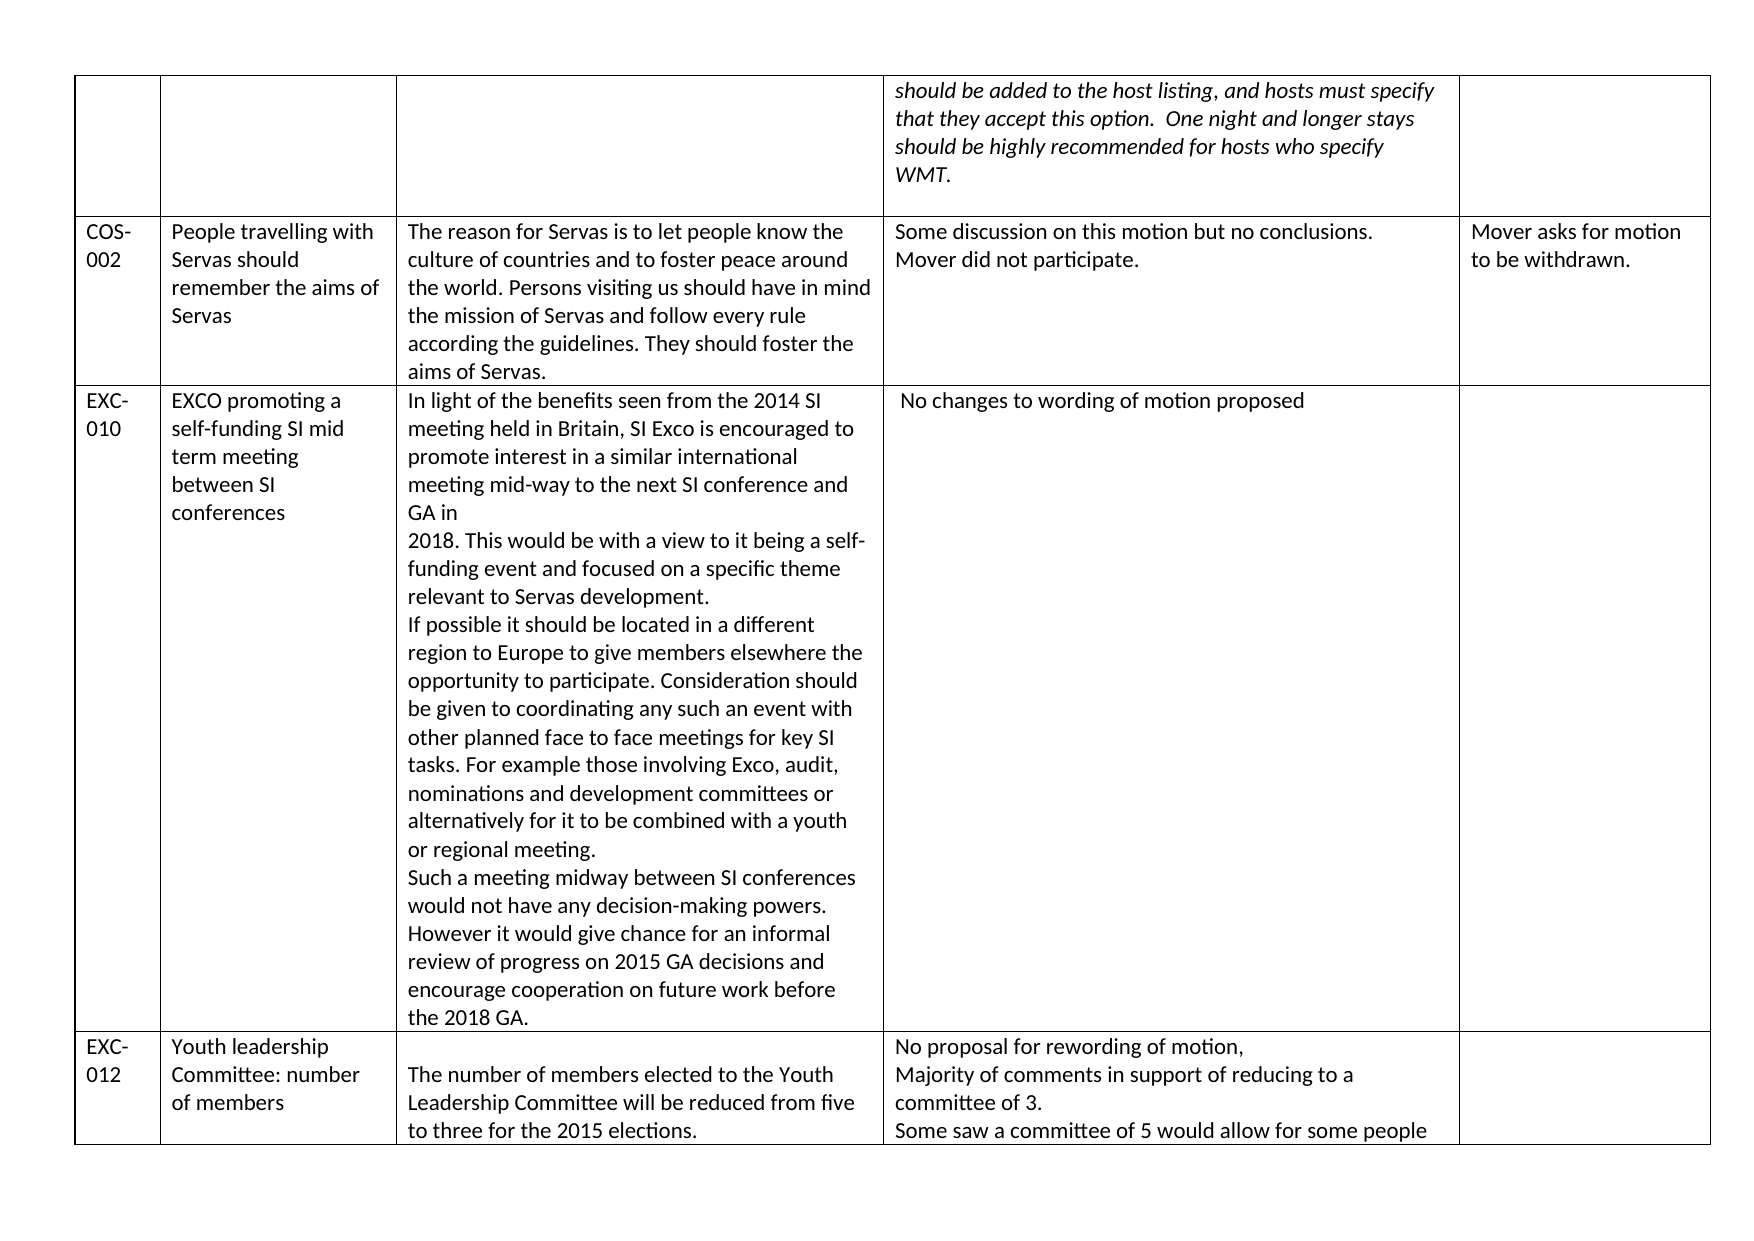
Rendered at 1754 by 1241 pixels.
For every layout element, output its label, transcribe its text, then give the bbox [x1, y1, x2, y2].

table_cell [397, 76, 883, 216]
table_cell should be added to the host listing, and hosts must specify that they accept this option. One night and longer stays should be highly recommended for hosts who specify WMT. [884, 76, 1459, 216]
table_cell EXCO promoting a self-funding SI mid term meeting between SI conferences [161, 386, 396, 1031]
table_cell [1460, 76, 1710, 216]
table_cell Youth leadership Committee: number of members [161, 1032, 396, 1144]
table_cell The number of members elected to the Youth Leadership Committee will be reduced from five to three for the 2015 elections. [397, 1032, 883, 1144]
table_cell In light of the benefits seen from the 2014 SI meeting held in Britain, SI Exco is encouraged to promote interest in a similar international meeting mid-way to the next SI conference and GA in 2018. This would be with a view to it being a self-funding event and focused on a specific theme relevant to Servas development. If possible it should be located in a different region to Europe to give members elsewhere the opportunity to participate. Consideration should be given to coordinating any such an event with other planned face to face meetings for key SI tasks. For example those involving Exco, audit, nominations and development committees or alternatively for it to be combined with a youth or regional meeting. Such a meeting midway between SI conferences would not have any decision-making powers. However it would give chance for an informal review of progress on 2015 GA decisions and encourage cooperation on future work before the 2018 GA. [397, 386, 883, 1031]
table_cell EXC- 010 [76, 386, 160, 1031]
table_cell [1460, 1032, 1710, 1144]
table_cell Some discussion on this motion but no conclusions. Mover did not participate. [884, 217, 1459, 385]
table_cell People travelling with Servas should remember the aims of Servas [161, 217, 396, 385]
table_cell EXC- 012 [76, 1032, 160, 1144]
table_cell No changes to wording of motion proposed [884, 386, 1459, 1031]
table_cell No proposal for rewording of motion, Majority of comments in support of reducing to a committee of 3. Some saw a committee of 5 would allow for some people [884, 1032, 1459, 1144]
table_cell [1460, 386, 1710, 1031]
table_cell The reason for Servas is to let people know the culture of countries and to foster peace around the world. Persons visiting us should have in mind the mission of Servas and follow every rule according the guidelines. They should foster the aims of Servas. [397, 217, 883, 385]
table_cell [161, 76, 396, 216]
table_cell Mover asks for motion to be withdrawn. [1460, 217, 1710, 385]
table_cell COS- 002 [76, 217, 160, 385]
table_cell [76, 76, 160, 216]
